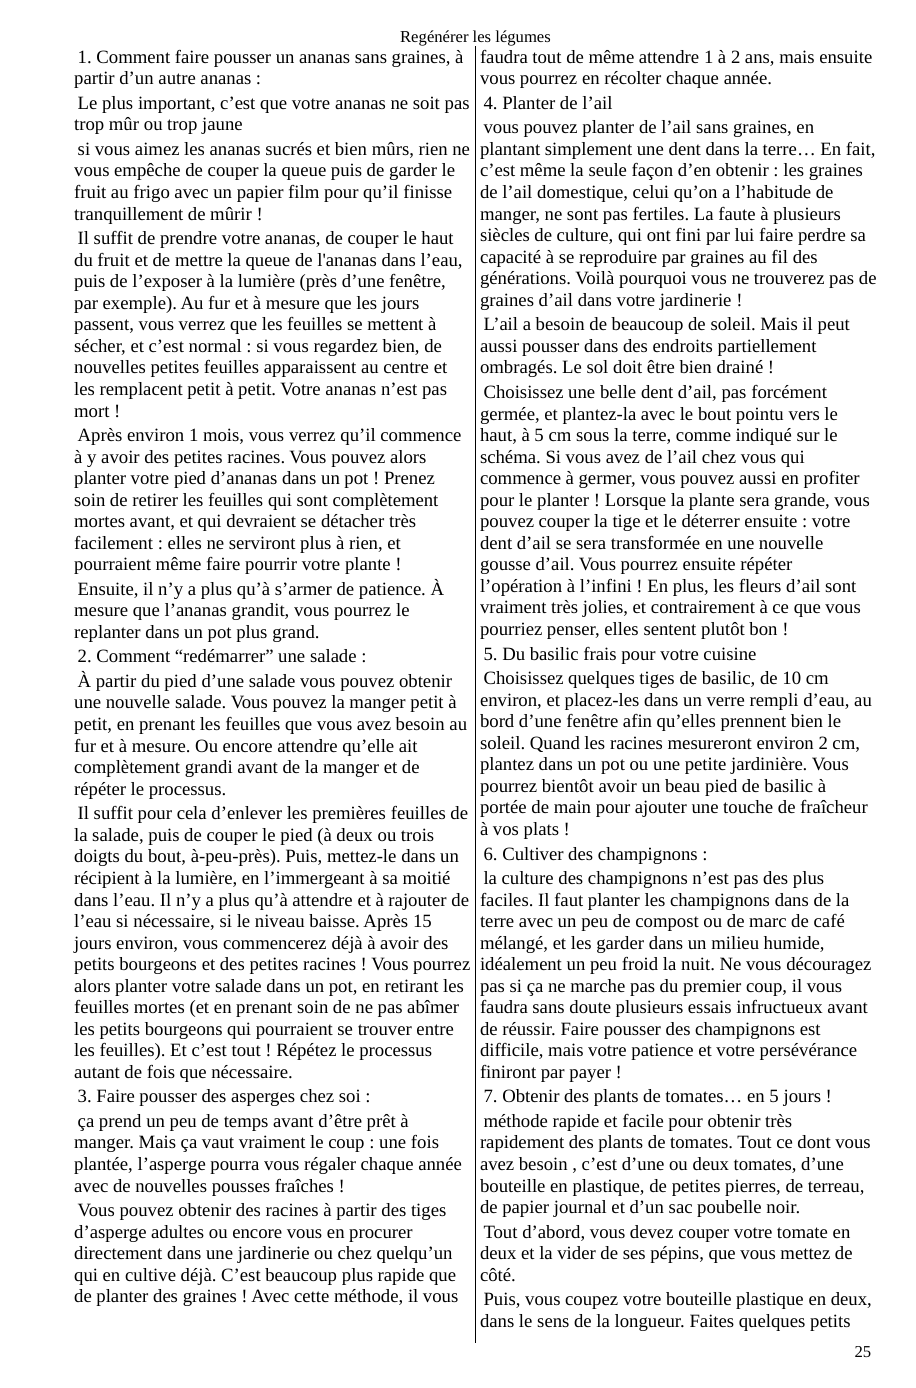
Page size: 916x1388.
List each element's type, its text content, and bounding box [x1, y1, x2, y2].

text 4. Planter de l’ail [480, 92, 877, 113]
text Après environ 1 mois, vous verrez qu’il commence à y avoir des petites racines. Vous pouvez alors planter votre pied d’ananas dans un pot ! Prenez soin de retirer les feuilles qui sont complètement mortes avant, et qui devraient se détacher très facilement : elles ne serviront plus à rien, et pourraient même faire pourrir votre plante ! [74, 424, 471, 575]
text 6. Cultiver des champignons : [480, 842, 877, 864]
text 3. Faire pousser des asperges chez soi : [74, 1085, 471, 1107]
text 1. Comment faire pousser un ananas sans graines, à partir d’un autre ananas : [74, 46, 471, 89]
text Le plus important, c’est que votre ananas ne soit pas trop mûr ou trop jaune [74, 92, 471, 135]
text Choisissez quelques tiges de basilic, de 10 cm environ, et placez-les dans un verre rempli d’eau, au bord d’une fenêtre afin qu’elles prennent bien le soleil. Quand les racines mesureront environ 2 cm, plantez dans un pot ou une petite jardinière. Vous pourrez bientôt avoir un beau pied de basilic à portée de main pour ajouter une touche de fraîcheur à vos plats ! [480, 667, 877, 839]
text 7. Obtenir des plants de tomates… en 5 jours ! [480, 1085, 877, 1107]
text la culture des champignons n’est pas des plus faciles. Il faut planter les champignons dans de la terre avec un peu de compost ou de marc de café mélangé, et les garder dans un milieu humide, idéalement un peu froid la nuit. Ne vous découragez pas si ça ne marche pas du premier coup, il vous faudra sans doute plusieurs essais infructueux avant de réussir. Faire pousser des champignons est difficile, mais votre patience et votre persévérance finiront par payer ! [480, 867, 877, 1082]
text Choisissez une belle dent d’ail, pas forcément germée, et plantez-la avec le bout pointu vers le haut, à 5 cm sous la terre, comme indiqué sur le schéma. Si vous avez de l’ail chez vous qui commence à germer, vous pouvez aussi en profiter pour le planter ! Lorsque la plante sera grande, vous pouvez couper la tige et le déterrer ensuite : votre dent d’ail se sera transformée en une nouvelle gousse d’ail. Vous pourrez ensuite répéter l’opération à l’infini ! En plus, les fleurs d’ail sont vraiment très jolies, et contrairement à ce que vous pourriez penser, elles sentent plutôt bon ! [480, 381, 877, 639]
text L’ail a besoin de beaucoup de soleil. Mais il peut aussi pousser dans des endroits partiellement ombragés. Le sol doit être bien drainé ! [480, 313, 877, 378]
text vous pouvez planter de l’ail sans graines, en plantant simplement une dent dans la terre… En fait, c’est même la seule façon d’en obtenir : les graines de l’ail domestique, celui qu’on a l’habitude de manger, ne sont pas fertiles. La faute à plusieurs siècles de culture, qui ont fini par lui faire perdre sa capacité à se reproduire par graines au fil des générations. Voilà pourquoi vous ne trouverez pas de graines d’ail dans votre jardinerie ! [480, 116, 877, 310]
text Vous pouvez obtenir des racines à partir des tiges d’asperge adultes ou encore vous en procurer directement dans une jardinerie ou chez quelqu’un qui en cultive déjà. C’est beaucoup plus rapide que de planter des graines ! Avec cette méthode, il vous [74, 1199, 471, 1307]
text 2. Comment “redémarrer” une salade : [74, 645, 471, 667]
text 5. Du basilic frais pour votre cuisine [480, 642, 877, 664]
text faudra tout de même attendre 1 à 2 ans, mais ensuite vous pourrez en récolter chaque année. [480, 46, 877, 89]
text si vous aimez les ananas sucrés et bien mûrs, rien ne vous empêche de couper la queue puis de garder le fruit au frigo avec un papier film pour qu’il finisse tranquillement de mûrir ! [74, 138, 471, 224]
text À partir du pied d’une salade vous pouvez obtenir une nouvelle salade. Vous pouvez la manger petit à petit, en prenant les feuilles que vous avez besoin au fur et à mesure. Ou encore attendre qu’elle ait complètement grandi avant de la manger et de répéter le processus. [74, 670, 471, 799]
text Il suffit de prendre votre ananas, de couper le haut du fruit et de mettre la queue de l'ananas dans l’eau, puis de l’exposer à la lumière (près d’une fenêtre, par exemple). Au fur et à mesure que les jours passent, vous verrez que les feuilles se mettent à sécher, et c’est normal : si vous regardez bien, de nouvelles petites feuilles apparaissent au centre et les remplacent petit à petit. Votre ananas n’est pas mort ! [74, 227, 471, 421]
text Tout d’abord, vous devez couper votre tomate en deux et la vider de ses pépins, que vous mettez de côté. [480, 1221, 877, 1285]
text Puis, vous coupez votre bouteille plastique en deux, dans le sens de la longueur. Faites quelques petits [480, 1288, 877, 1331]
text méthode rapide et facile pour obtenir très rapidement des plants de tomates. Tout ce dont vous avez besoin , c’est d’une ou deux tomates, d’une bouteille en plastique, de petites pierres, de terreau, de papier journal et d’un sac poubelle noir. [480, 1110, 877, 1218]
text Ensuite, il n’y a plus qu’à s’armer de patience. À mesure que l’ananas grandit, vous pourrez le replanter dans un pot plus grand. [74, 578, 471, 642]
text ça prend un peu de temps avant d’être prêt à manger. Mais ça vaut vraiment le coup : une fois plantée, l’asperge pourra vous régaler chaque année avec de nouvelles pousses fraîches ! [74, 1110, 471, 1196]
text Il suffit pour cela d’enlever les premières feuilles de la salade, puis de couper le pied (à deux ou trois doigts du bout, à-peu-près). Puis, mettez-le dans un récipient à la lumière, en l’immergeant à sa moitié dans l’eau. Il n’y a plus qu’à attendre et à rajouter de l’eau si nécessaire, si le niveau baisse. Après 15 jours environ, vous commencerez déjà à avoir des petits bourgeons et des petites racines ! Vous pourrez alors planter votre salade dans un pot, en retirant les feuilles mortes (et en prenant soin de ne pas abîmer les petits bourgeons qui pourraient se trouver entre les feuilles). Et c’est tout ! Répétez le processus autant de fois que nécessaire. [74, 802, 471, 1082]
